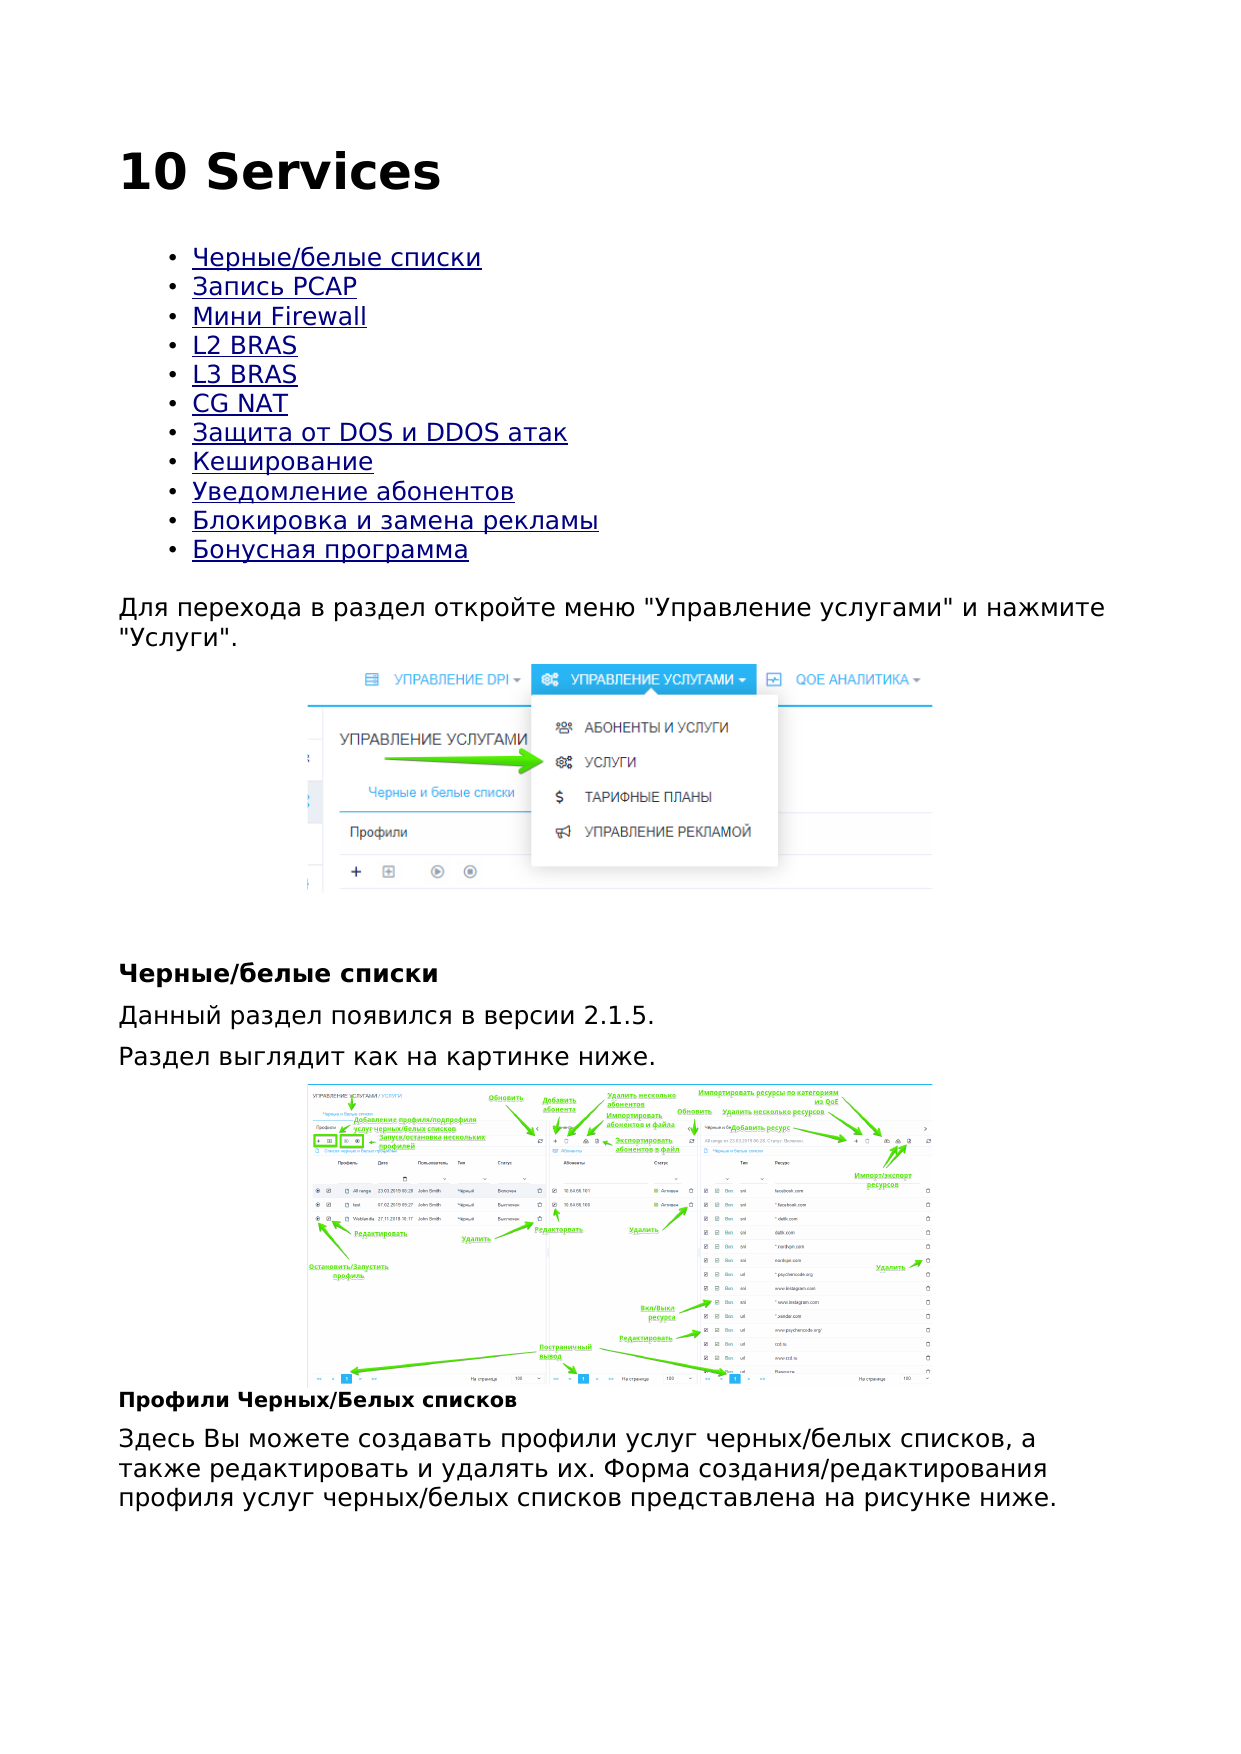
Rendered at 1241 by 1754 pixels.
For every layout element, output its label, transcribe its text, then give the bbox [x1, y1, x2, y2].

subtitle 10 Services [118, 143, 1122, 201]
list L2 BRAS [177, 331, 1122, 360]
text Данный раздел появился в версии 2.1.5. [118, 1001, 1122, 1030]
list Защита от DOS и DDOS атак [177, 418, 1122, 447]
list Черные/белые списки [177, 243, 1122, 272]
list Кеширование [177, 447, 1122, 477]
text Здесь Вы можете создавать профили услуг черных/белых списков, а также редактировать и удалять их. Форма создания/редактирования профиля услуг черных/белых списков представлена на рисунке ниже. [118, 1424, 1122, 1512]
subtitle Черные/белые списки [118, 959, 1122, 988]
list CG NAT [177, 389, 1122, 418]
list L3 BRAS [177, 360, 1122, 389]
list Уведомление абонентов [177, 477, 1122, 506]
picture [307, 1084, 933, 1388]
text Для перехода в раздел откройте меню "Управление услугами" и нажмите "Услуги". [118, 594, 1122, 652]
list Бонусная программа [177, 535, 1122, 564]
list Блокировка и замена рекламы [177, 506, 1122, 535]
list Мини Firewall [177, 302, 1122, 331]
picture [307, 664, 933, 893]
text Раздел выглядит как на картинке ниже. [118, 1042, 1122, 1072]
list Запись PCAP [177, 272, 1122, 302]
subtitle Профили Черных/Белых списков [118, 1311, 1122, 1412]
